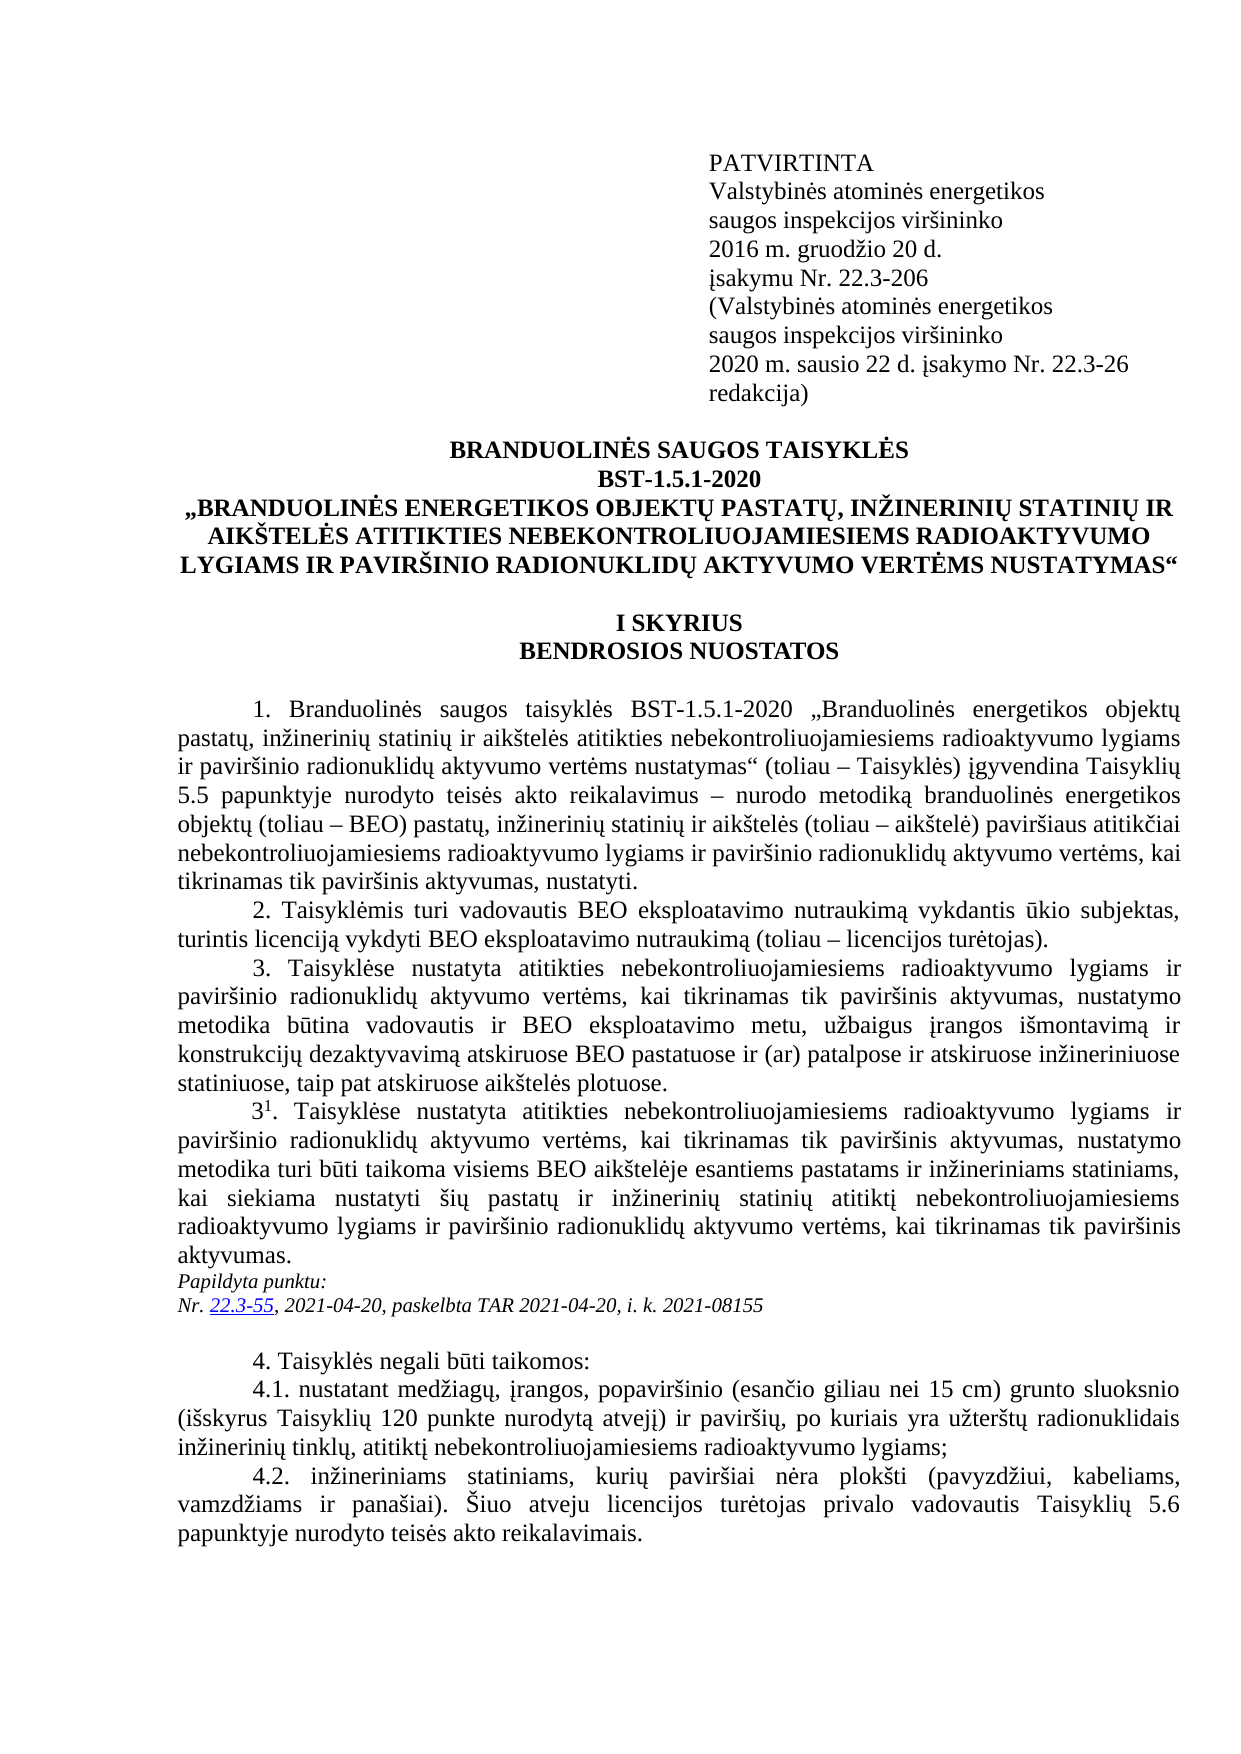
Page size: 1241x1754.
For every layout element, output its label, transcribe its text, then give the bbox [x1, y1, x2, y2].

text 4.2. inžineriniams statiniams, kurių paviršiai nėra plokšti (pavyzdžiui, kabeliams, vamzdžiams ir panašiai). Šiuo atveju licencijos turėtojas privalo vadovautis Taisyklių 5.6 papunktyje nurodyto teisės akto reikalavimais. [177, 1461, 1181, 1547]
text I SKYRIUS [177, 608, 1181, 636]
text saugos inspekcijos viršininko [709, 205, 1181, 234]
text (Valstybinės atominės energetikos [709, 291, 1181, 320]
text Papildyta punktu: [177, 1269, 1181, 1293]
text 31. Taisyklėse nustatyta atitikties nebekontroliuojamiesiems radioaktyvumo lygiams ir paviršinio radionuklidų aktyvumo vertėms, kai tikrinamas tik paviršinis aktyvumas, nustatymo metodika turi būti taikoma visiems BEO aikštelėje esantiems pastatams ir inžineriniams statiniams, kai siekiama nustatyti šių pastatų ir inžinerinių statinių atitiktį nebekontroliuojamiesiems radioaktyvumo lygiams ir paviršinio radionuklidų aktyvumo vertėms, kai tikrinamas tik paviršinis aktyvumas. [177, 1096, 1181, 1269]
text BRANDUOLINĖS SAUGOS TAISYKLĖS [177, 435, 1181, 464]
text PATVIRTINTA [709, 148, 1181, 176]
text 2016 m. gruodžio 20 d. [709, 234, 1181, 263]
text 2. Taisyklėmis turi vadovautis BEO eksploatavimo nutraukimą vykdantis ūkio subjektas, turintis licenciją vykdyti BEO eksploatavimo nutraukimą (toliau – licencijos turėtojas). [177, 895, 1181, 953]
text BST-1.5.1-2020 [177, 464, 1181, 493]
text įsakymu Nr. 22.3-206 [709, 263, 1181, 291]
text 4. Taisyklės negali būti taikomos: [177, 1346, 1181, 1374]
text BENDROSIOS NUOSTATOS [177, 636, 1181, 665]
text „BRANDUOLINĖS ENERGETIKOS OBJEKTŲ PASTATŲ, INŽINERINIŲ STATINIŲ IR AIKŠTELĖS ATITIKTIES NEBEKONTROLIUOJAMIESIEMS RADIOAKTYVUMO LYGIAMS IR PAVIRŠINIO RADIONUKLIDŲ AKTYVUMO VERTĖMS NUSTATYMAS“ [177, 493, 1181, 579]
text 1. Branduolinės saugos taisyklės BST-1.5.1-2020 „Branduolinės energetikos objektų pastatų, inžinerinių statinių ir aikštelės atitikties nebekontroliuojamiesiems radioaktyvumo lygiams ir paviršinio radionuklidų aktyvumo vertėms nustatymas“ (toliau – Taisyklės) įgyvendina Taisyklių 5.5 papunktyje nurodyto teisės akto reikalavimus – nurodo metodiką branduolinės energetikos objektų (toliau – BEO) pastatų, inžinerinių statinių ir aikštelės (toliau – aikštelė) paviršiaus atitikčiai nebekontroliuojamiesiems radioaktyvumo lygiams ir paviršinio radionuklidų aktyvumo vertėms, kai tikrinamas tik paviršinis aktyvumas, nustatyti. [177, 694, 1181, 895]
text 3. Taisyklėse nustatyta atitikties nebekontroliuojamiesiems radioaktyvumo lygiams ir paviršinio radionuklidų aktyvumo vertėms, kai tikrinamas tik paviršinis aktyvumas, nustatymo metodika būtina vadovautis ir BEO eksploatavimo metu, užbaigus įrangos išmontavimą ir konstrukcijų dezaktyvavimą atskiruose BEO pastatuose ir (ar) patalpose ir atskiruose inžineriniuose statiniuose, taip pat atskiruose aikštelės plotuose. [177, 953, 1181, 1096]
text saugos inspekcijos viršininko [709, 320, 1181, 349]
text 2020 m. sausio 22 d. įsakymo Nr. 22.3-26 redakcija) [709, 349, 1181, 406]
text 4.1. nustatant medžiagų, įrangos, popaviršinio (esančio giliau nei 15 cm) grunto sluoksnio (išskyrus Taisyklių 120 punkte nurodytą atvejį) ir paviršių, po kuriais yra užterštų radionuklidais inžinerinių tinklų, atitiktį nebekontroliuojamiesiems radioaktyvumo lygiams; [177, 1374, 1181, 1461]
text Nr. 22.3-55, 2021-04-20, paskelbta TAR 2021-04-20, i. k. 2021-08155 [177, 1293, 1181, 1317]
text Valstybinės atominės energetikos [709, 176, 1181, 205]
